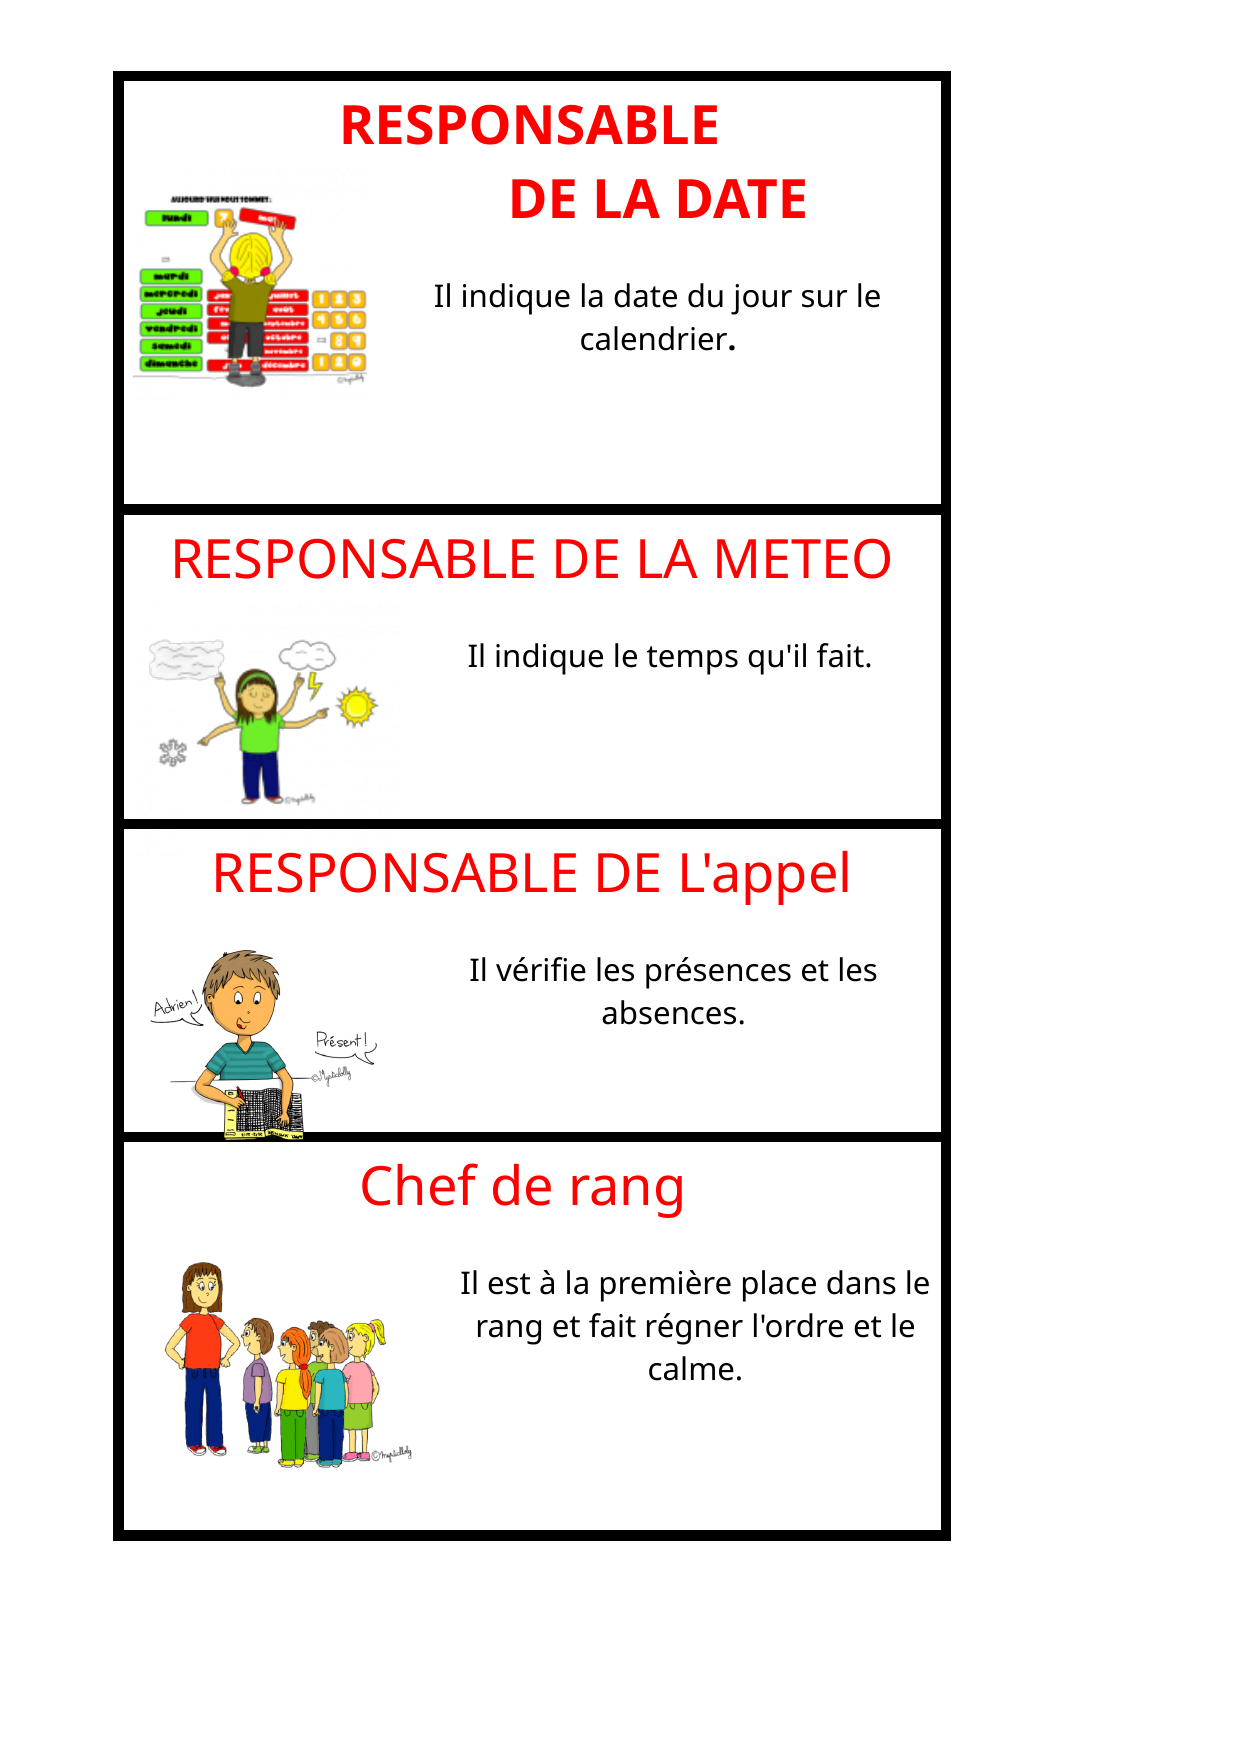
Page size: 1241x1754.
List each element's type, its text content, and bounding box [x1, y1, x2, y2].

picture [147, 938, 407, 1165]
picture [132, 166, 367, 401]
table_cell RESPONSABLE DE LA METEO Il indique le temps qu'il fait. [124, 515, 941, 819]
table_header RESPONSABLE DE LA DATE Il indique la date du jour sur le calendrier. [124, 81, 941, 504]
table_cell Chef de rang Il est à la première place dans le rang et fait régner l'ordre et le calme. [124, 1142, 941, 1530]
picture [95, 1241, 451, 1477]
picture [136, 601, 400, 857]
table_cell RESPONSABLE DE L'appel Il vérifie les présences et les absences. [124, 829, 941, 1132]
